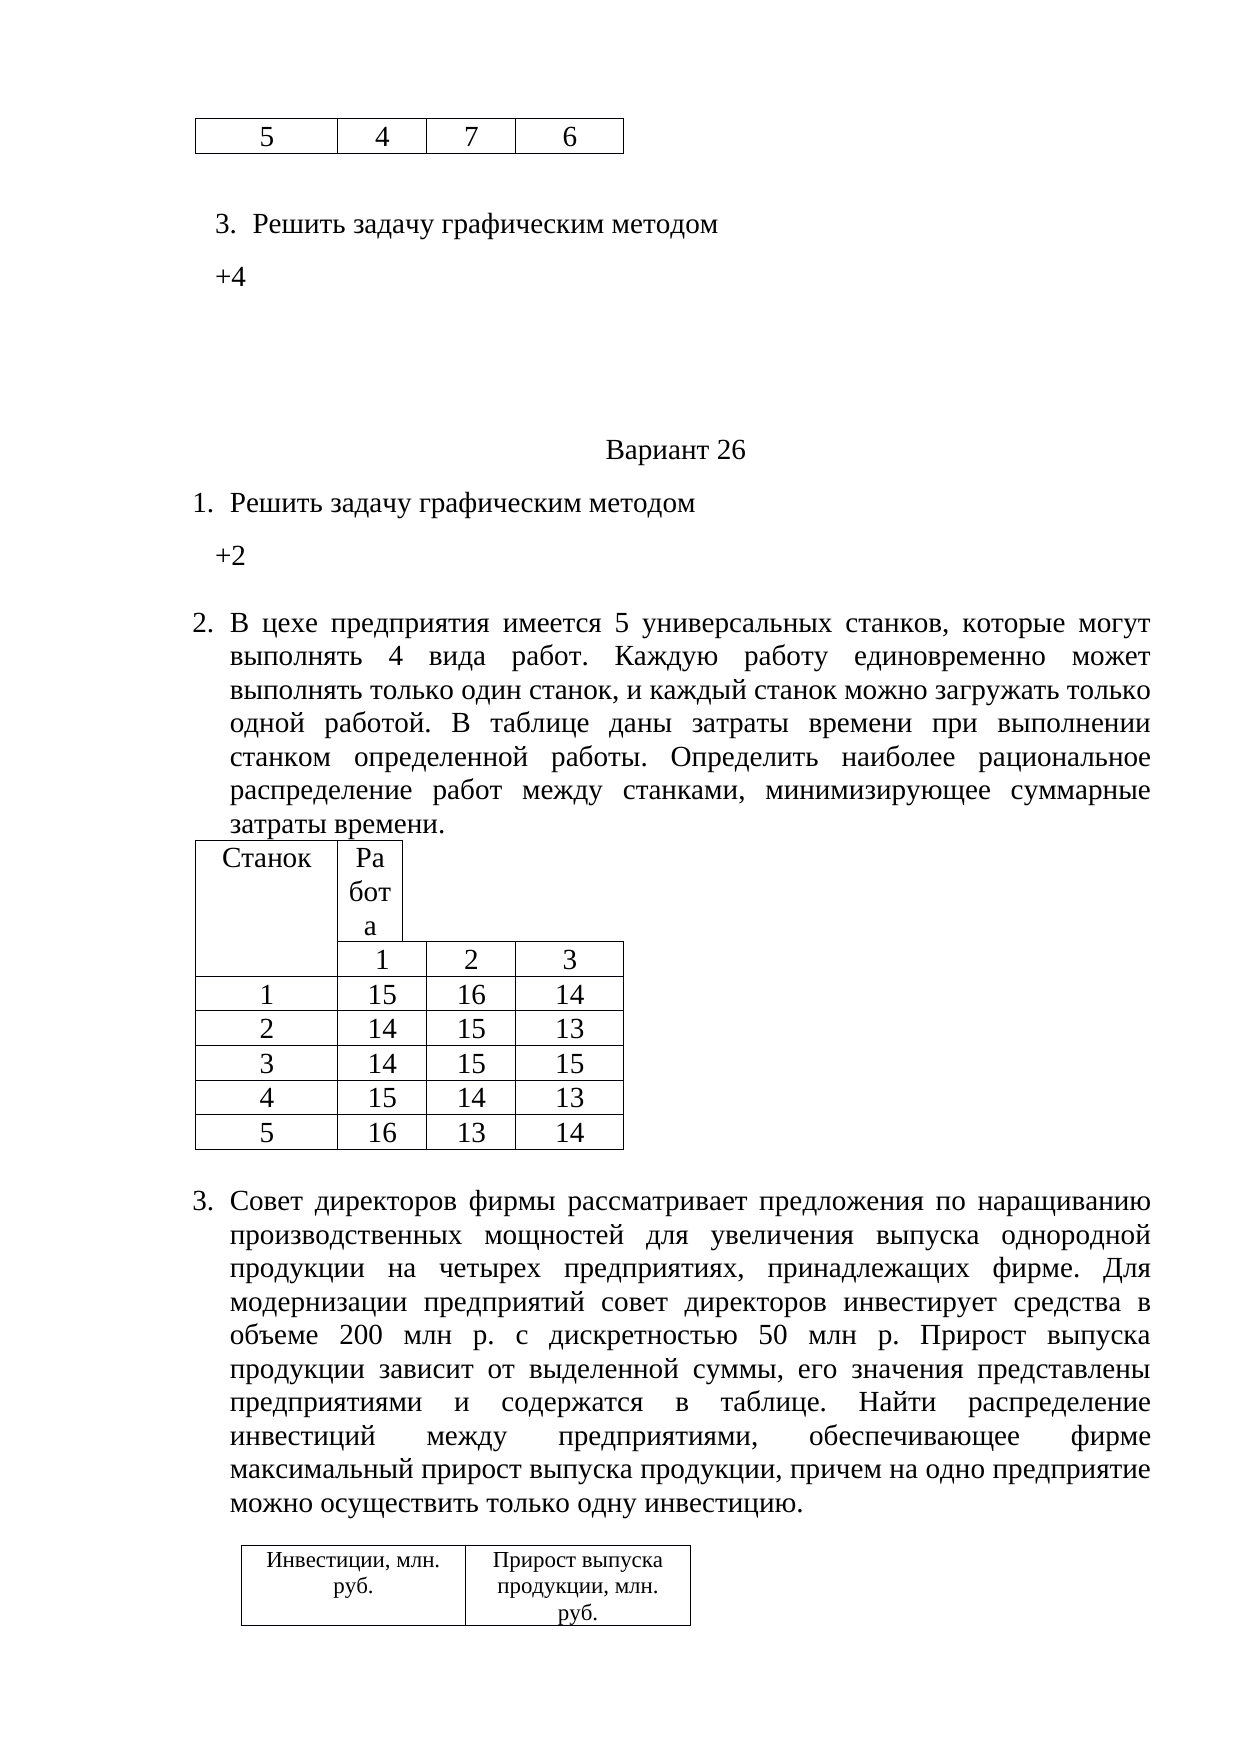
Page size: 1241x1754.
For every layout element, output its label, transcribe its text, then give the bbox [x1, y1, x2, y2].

list Решить задачу графическим методом [192, 485, 1152, 518]
table_cell 3 [516, 942, 623, 976]
list Совет директоров фирмы рассматривает предложения по наращиванию производственных мощностей для увеличения выпуска однородной продукции на четырех предприятиях, принадлежащих фирме. Для модернизации предприятий совет директоров инвестирует средства в объеме 200 млн р. с дискретностью 50 млн р. Прирост выпуска продукции зависит от выделенной суммы, его значения представлены предприятиями и содержатся в таблице. Найти распределение инвестиций между предприятиями, обеспечивающее фирме максимальный прирост выпуска продукции, причем на одно предприятие можно осуществить только одну инвестицию. [192, 1183, 1152, 1519]
table_cell 7 [427, 119, 515, 153]
list В цехе предприятия имеется 5 универсальных станков, которые могут выполнять 4 вида работ. Каждую работу единовременно может выполнять только один станок, и каждый станок можно загружать только одной работой. В таблице даны затраты времени при выполнении станком определенной работы. Определить наиболее рациональное распределение работ между станками, минимизирующее суммарные затраты времени. [192, 605, 1152, 839]
table_cell 16 [338, 1115, 426, 1149]
table_cell 2 [196, 1011, 337, 1045]
table_cell 4 [196, 1081, 337, 1114]
table_cell 13 [427, 1115, 515, 1149]
table_cell 14 [338, 1011, 426, 1045]
table_header Станок [196, 841, 337, 976]
table_cell 5 [196, 119, 337, 153]
list Вариант 26 [207, 432, 1152, 466]
table_cell 16 [427, 977, 515, 1010]
table_header Работа [338, 841, 402, 941]
table_cell 15 [338, 1081, 426, 1114]
table_cell 1 [338, 942, 426, 976]
table_cell 2 [427, 942, 515, 976]
table_cell 6 [516, 119, 623, 153]
table_header Прирост выпуска продукции, млн. руб. [466, 1546, 690, 1625]
table_cell 13 [516, 1081, 623, 1114]
table_cell 14 [338, 1046, 426, 1079]
table_cell 1 [196, 977, 337, 1010]
table_cell 14 [516, 977, 623, 1010]
table_cell 13 [516, 1011, 623, 1045]
table_cell 3 [196, 1046, 337, 1079]
table_cell 14 [427, 1081, 515, 1114]
table_cell 15 [338, 977, 426, 1010]
text +4 [215, 259, 1152, 293]
list Решить задачу графическим методом [215, 207, 1152, 240]
table_header Инвестиции, млн. руб. [242, 1546, 465, 1625]
table_cell 4 [338, 119, 426, 153]
table_cell 5 [196, 1115, 337, 1149]
text +2 [215, 538, 1152, 571]
table_cell 14 [516, 1115, 623, 1149]
table_cell 15 [427, 1046, 515, 1079]
table_cell 15 [427, 1011, 515, 1045]
table_cell 15 [516, 1046, 623, 1079]
